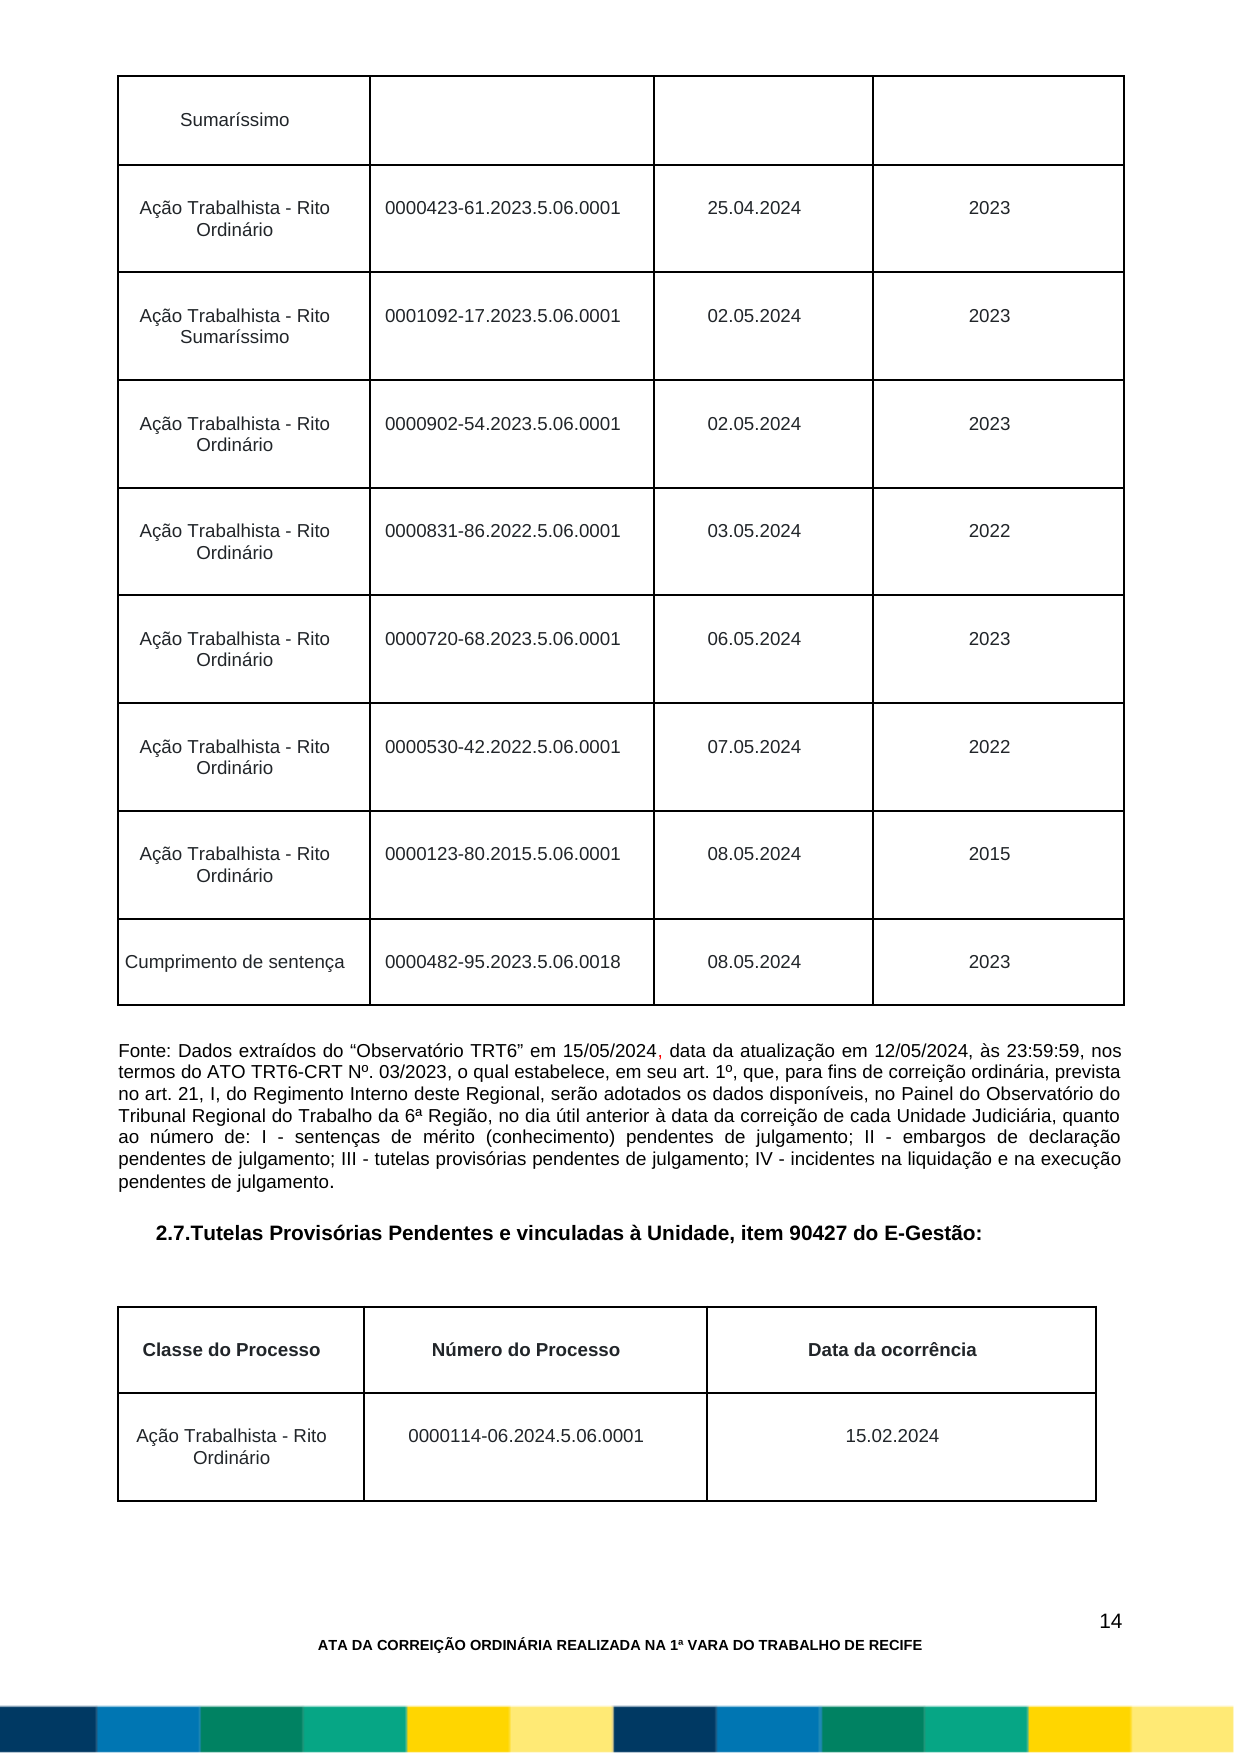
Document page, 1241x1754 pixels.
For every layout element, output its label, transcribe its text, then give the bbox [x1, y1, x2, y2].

table_cell 2022 [874, 704, 1123, 810]
text Fonte: Dados extraídos do “Observatório TRT6” em 15/05/2024, data da atualização em 12/05/2024, às 23:59:59, nos termos do ATO TRT6-CRT Nº. 03/2023, o qual estabelece, em seu art. 1º, que, para fins de correição ordinária, prevista no art. 21, I, do Regimento Interno deste Regional, serão adotados os dados disponíveis, no Painel do Observatório do Tribunal Regional do Trabalho da 6ª Região, no dia útil anterior à data da correição de cada Unidade Judiciária, quanto ao número de: I - sentenças de mérito (conhecimento) pendentes de julgamento; II - embargos de declaração pendentes de julgamento; III - tutelas provisórias pendentes de julgamento; IV - incidentes na liquidação e na execução pendentes de julgamento. [118, 1040, 1122, 1193]
table_cell Ação Trabalhista - Rito Ordinário [119, 381, 369, 487]
table_cell 0000530-42.2022.5.06.0001 [371, 704, 653, 810]
table_cell 2023 [874, 596, 1123, 702]
table_cell 0000902-54.2023.5.06.0001 [371, 381, 653, 487]
table_cell Ação Trabalhista - Rito Sumaríssimo [119, 273, 369, 379]
table_cell 15.02.2024 [708, 1394, 1095, 1499]
table_cell 0000720-68.2023.5.06.0001 [371, 596, 653, 702]
table_cell Ação Trabalhista - Rito Ordinário [119, 812, 369, 917]
table_cell Ação Trabalhista - Rito Ordinário [119, 1394, 363, 1499]
table_cell 0000423-61.2023.5.06.0001 [371, 166, 653, 271]
list Tutelas Provisórias Pendentes e vinculadas à Unidade, item 90427 do E-Gestão: [156, 1221, 1122, 1245]
table_cell 02.05.2024 [655, 381, 872, 487]
table_cell 2023 [874, 166, 1123, 271]
table_cell Ação Trabalhista - Rito Ordinário [119, 489, 369, 594]
table_cell Ação Trabalhista - Rito Ordinário [119, 166, 369, 271]
table_cell Ação Trabalhista - Rito Ordinário [119, 596, 369, 702]
table_cell 0000114-06.2024.5.06.0001 [365, 1394, 706, 1499]
table_cell 06.05.2024 [655, 596, 872, 702]
table_cell [874, 77, 1123, 163]
table_header Número do Processo [365, 1308, 706, 1392]
table_cell 2023 [874, 381, 1123, 487]
table_header Classe do Processo [119, 1308, 363, 1392]
table_cell 2022 [874, 489, 1123, 594]
table_cell 0000831-86.2022.5.06.0001 [371, 489, 653, 594]
table_cell 02.05.2024 [655, 273, 872, 379]
table_cell 07.05.2024 [655, 704, 872, 810]
table_cell Cumprimento de sentença [119, 920, 369, 1004]
table_cell 08.05.2024 [655, 920, 872, 1004]
table_cell 03.05.2024 [655, 489, 872, 594]
table_cell 0000482-95.2023.5.06.0018 [371, 920, 653, 1004]
table_cell 0000123-80.2015.5.06.0001 [371, 812, 653, 917]
table_cell [655, 77, 872, 163]
table_cell 2023 [874, 920, 1123, 1004]
table_cell 25.04.2024 [655, 166, 872, 271]
table_cell 08.05.2024 [655, 812, 872, 917]
table_cell Ação Trabalhista - Rito Ordinário [119, 704, 369, 810]
table_header Data da ocorrência [708, 1308, 1095, 1392]
table_cell 2015 [874, 812, 1123, 917]
table_cell Sumaríssimo [119, 77, 369, 163]
table_cell 2023 [874, 273, 1123, 379]
table_cell [371, 77, 653, 163]
table_cell 0001092-17.2023.5.06.0001 [371, 273, 653, 379]
